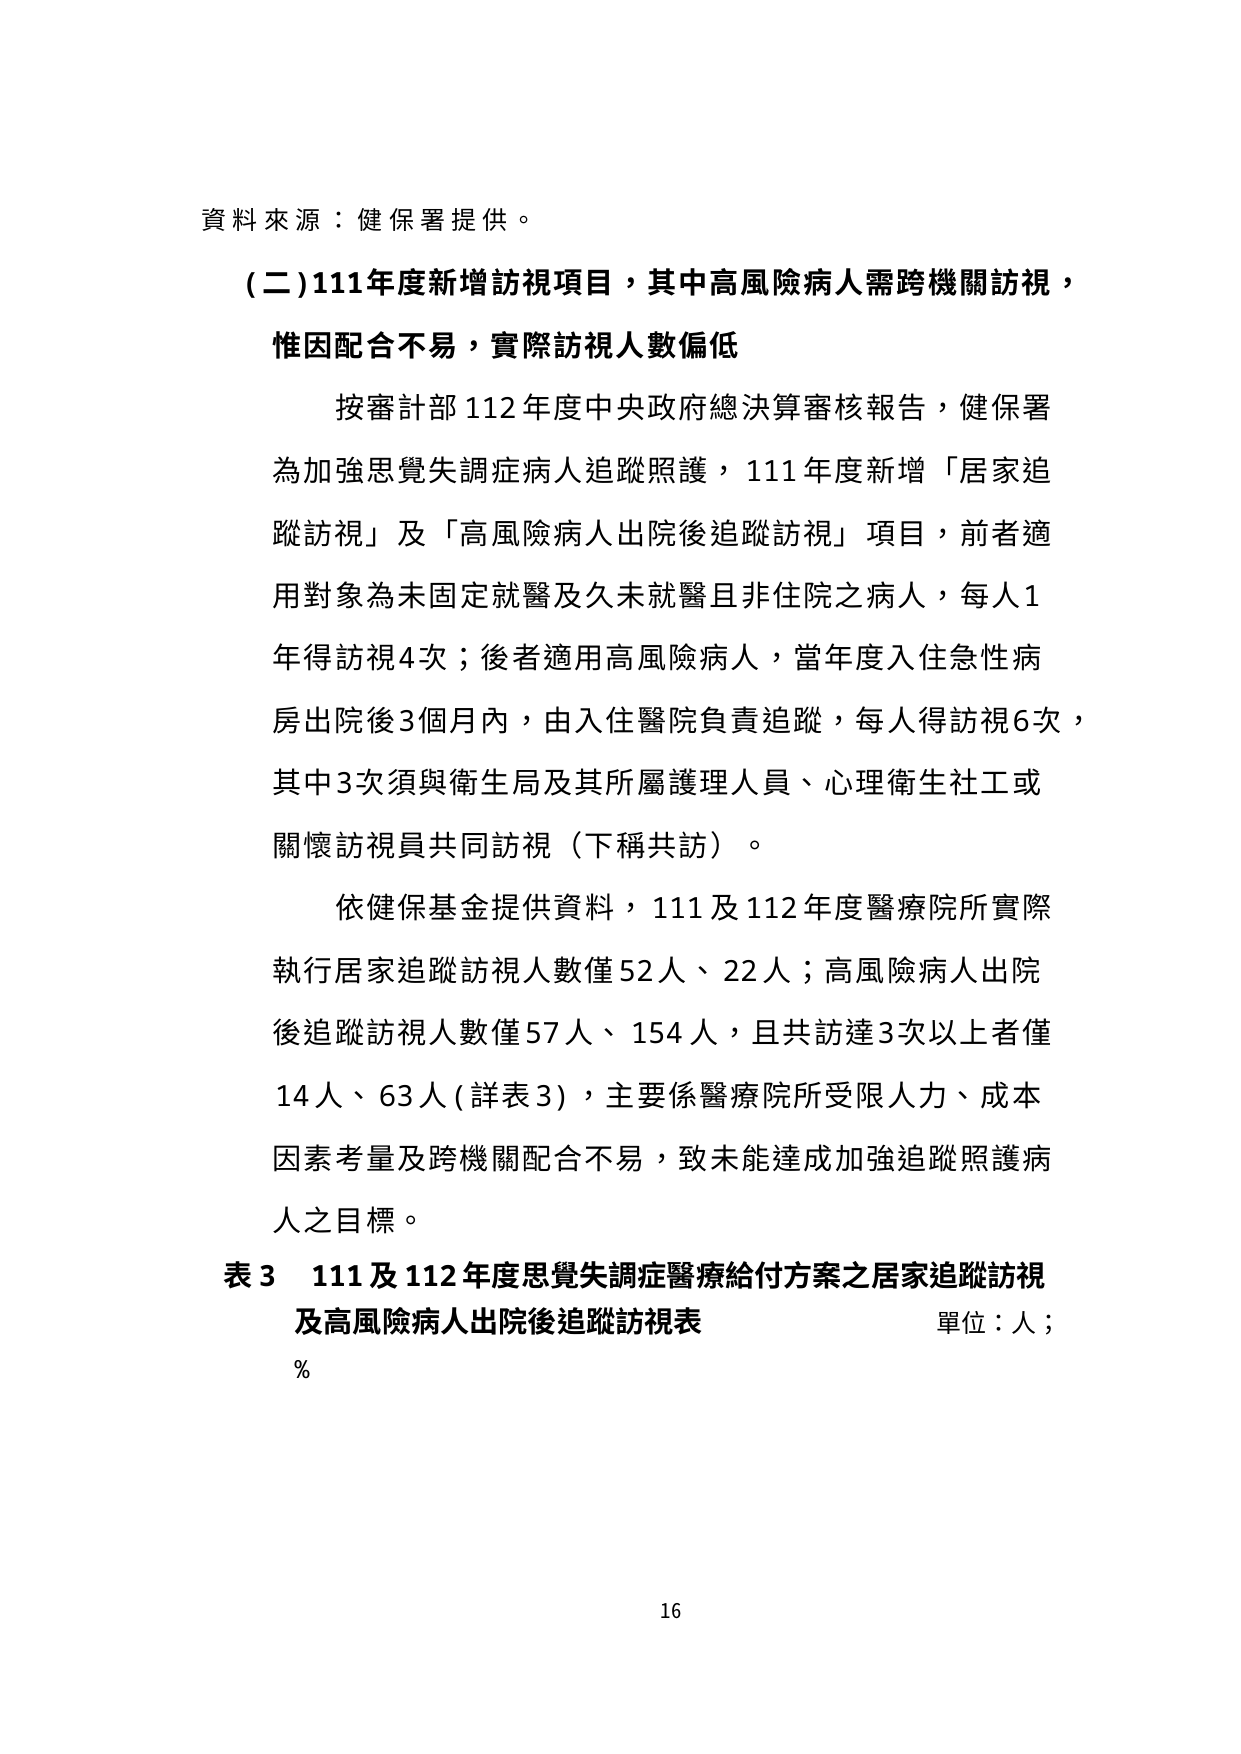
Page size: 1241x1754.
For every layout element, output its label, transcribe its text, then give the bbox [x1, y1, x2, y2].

text (二)111年度新增訪視項目，其中高風險病人需跨機關訪視，惟因配合不易，實際訪視人數偏低 [236, 240, 1063, 365]
text 依健保基金提供資料，111及112年度醫療院所實際執行居家追蹤訪視人數僅52人、22人；高風險病人出院後追蹤訪視人數僅57人、154人，且共訪達3次以上者僅14人、63人(詳表3)，主要係醫療院所受限人力、成本因素考量及跨機關配合不易，致未能達成加強追蹤照護病人之目標。 [266, 865, 1063, 1240]
text 資料來源：健保署提供。 [177, 177, 1063, 240]
text 表3 111及112年度思覺失調症醫療給付方案之居家追蹤訪視及高風險病人出院後追蹤訪視表 單位：人；% [206, 1250, 1063, 1388]
text 按審計部112年度中央政府總決算審核報告，健保署為加強思覺失調症病人追蹤照護，111年度新增「居家追蹤訪視」及「高風險病人出院後追蹤訪視」項目，前者適用對象為未固定就醫及久未就醫且非住院之病人，每人1年得訪視4次；後者適用高風險病人，當年度入住急性病房出院後3個月內，由入住醫院負責追蹤，每人得訪視6次，其中3次須與衛生局及其所屬護理人員、心理衛生社工或關懷訪視員共同訪視（下稱共訪）。 [266, 365, 1063, 865]
